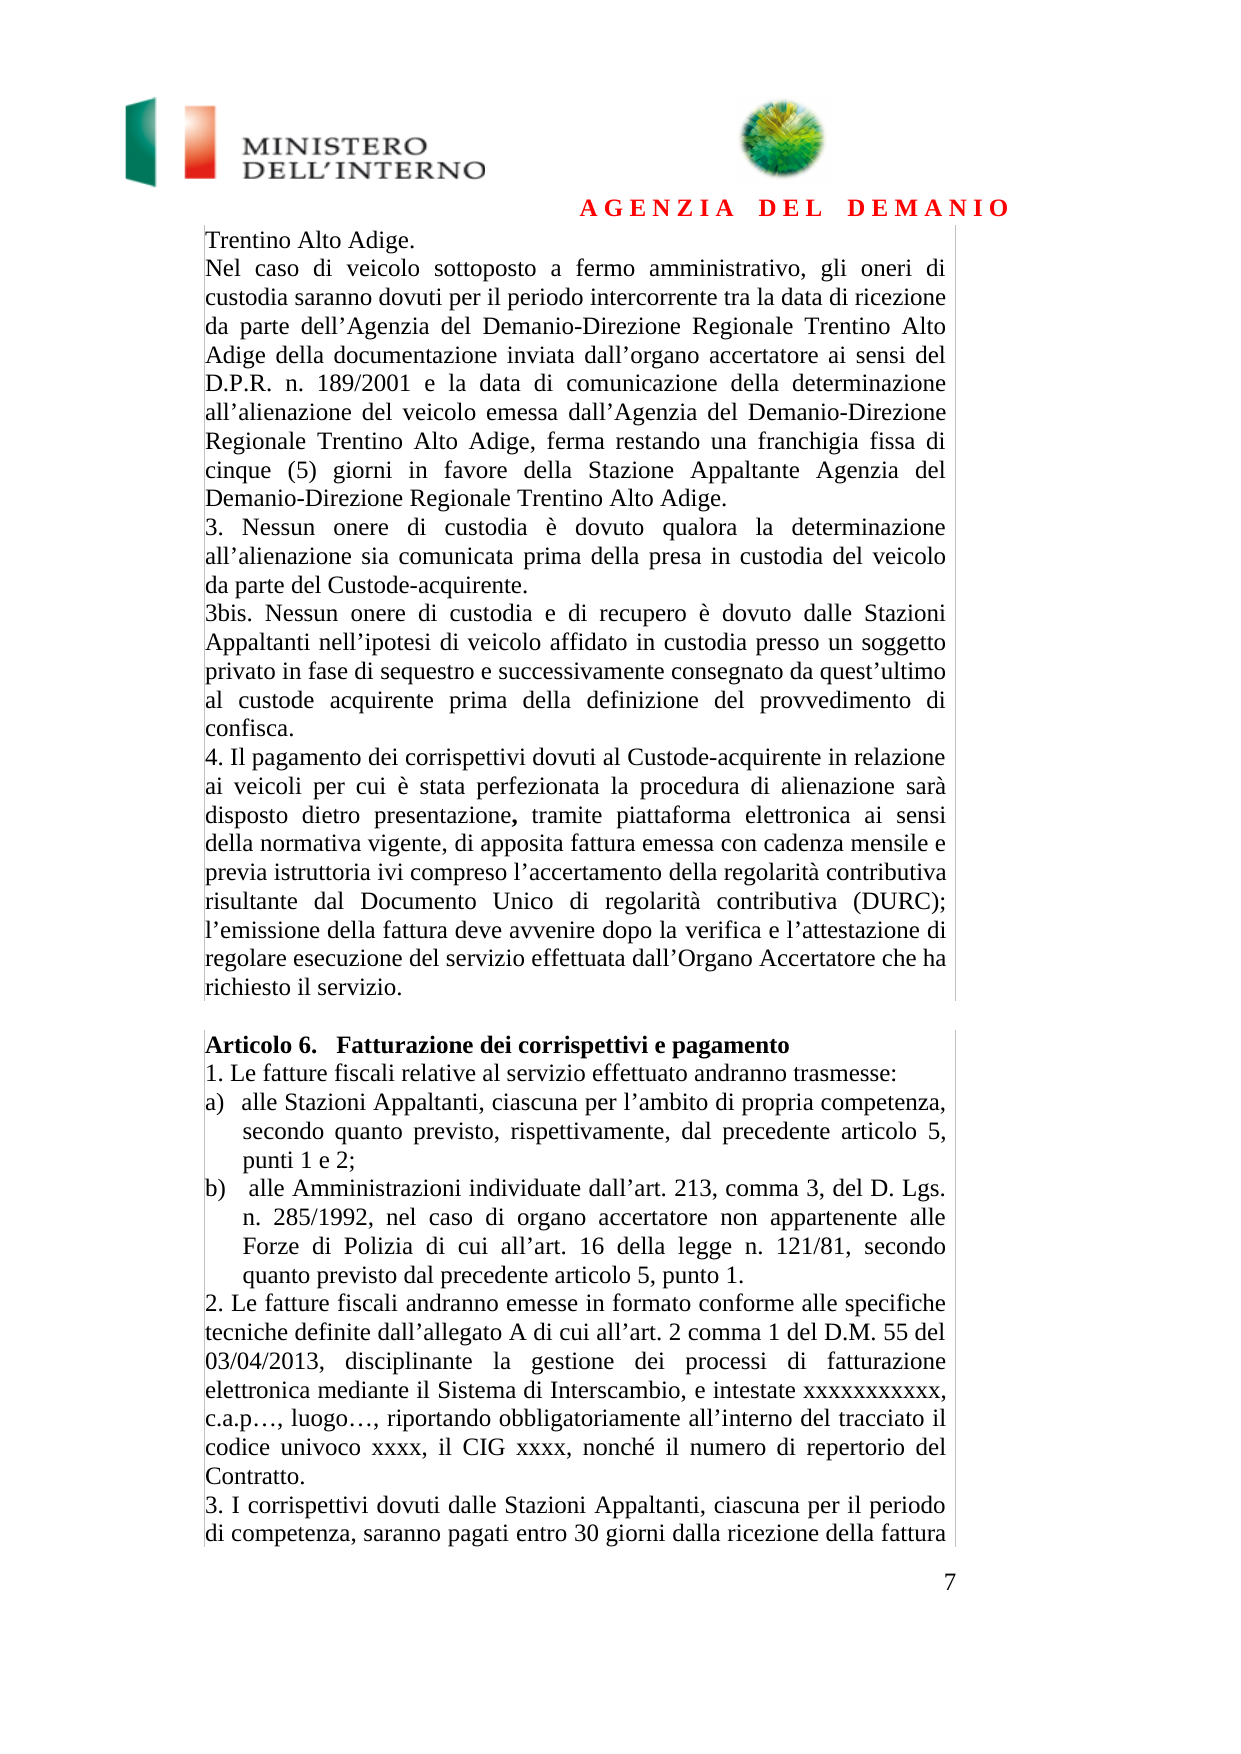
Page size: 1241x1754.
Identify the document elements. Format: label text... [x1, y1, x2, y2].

list alle Stazioni Appaltanti, ciascuna per l’ambito di propria competenza, secondo quanto previsto, rispettivamente, dal precedente articolo 5, punti 1 e 2; [205, 1087, 955, 1173]
text 4. Il pagamento dei corrispettivi dovuti al Custode-acquirente in relazione ai veicoli per cui è stata perfezionata la procedura di alienazione sarà disposto dietro presentazione, tramite piattaforma elettronica ai sensi della normativa vigente, di apposita fattura emessa con cadenza mensile e previa istruttoria ivi compreso l’accertamento della regolarità contributiva risultante dal Documento Unico di regolarità contributiva (DURC); l’emissione della fattura deve avvenire dopo la verifica e l’attestazione di regolare esecuzione del servizio effettuata dall’Organo Accertatore che ha richiesto il servizio. [205, 742, 955, 1001]
text Trentino Alto Adige. [205, 225, 955, 253]
text 2. Le fatture fiscali andranno emesse in formato conforme alle specifiche tecniche definite dall’allegato A di cui all’art. 2 comma 1 del D.M. 55 del 03/04/2013, disciplinante la gestione dei processi di fatturazione elettronica mediante il Sistema di Interscambio, e intestate xxxxxxxxxxx, c.a.p…, luogo…, riportando obbligatoriamente all’interno del tracciato il codice univoco xxxx, il CIG xxxx, nonché il numero di repertorio del Contratto. [205, 1288, 955, 1490]
list alle Amministrazioni individuate dall’art. 213, comma 3, del D. Lgs. n. 285/1992, nel caso di organo accertatore non appartenente alle Forze di Polizia di cui all’art. 16 della legge n. 121/81, secondo quanto previsto dal precedente articolo 5, punto 1. [205, 1173, 955, 1288]
text 3. Nessun onere di custodia è dovuto qualora la determinazione all’alienazione sia comunicata prima della presa in custodia del veicolo da parte del Custode-acquirente. [205, 512, 955, 598]
text Nel caso di veicolo sottoposto a fermo amministrativo, gli oneri di custodia saranno dovuti per il periodo intercorrente tra la data di ricezione da parte dell’Agenzia del Demanio-Direzione Regionale Trentino Alto Adige della documentazione inviata dall’organo accertatore ai sensi del D.P.R. n. 189/2001 e la data di comunicazione della determinazione all’alienazione del veicolo emessa dall’Agenzia del Demanio-Direzione Regionale Trentino Alto Adige, ferma restando una franchigia fissa di cinque (5) giorni in favore della Stazione Appaltante Agenzia del Demanio-Direzione Regionale Trentino Alto Adige. [205, 253, 955, 512]
text 3bis. Nessun onere di custodia e di recupero è dovuto dalle Stazioni Appaltanti nell’ipotesi di veicolo affidato in custodia presso un soggetto privato in fase di sequestro e successivamente consegnato da quest’ultimo al custode acquirente prima della definizione del provvedimento di confisca. [205, 598, 955, 742]
text Articolo 6. Fatturazione dei corrispettivi e pagamento [205, 1030, 955, 1058]
text 1. Le fatture fiscali relative al servizio effettuato andranno trasmesse: [205, 1058, 955, 1087]
text 3. I corrispettivi dovuti dalle Stazioni Appaltanti, ciascuna per il periodo di competenza, saranno pagati entro 30 giorni dalla ricezione della fattura [205, 1490, 955, 1547]
